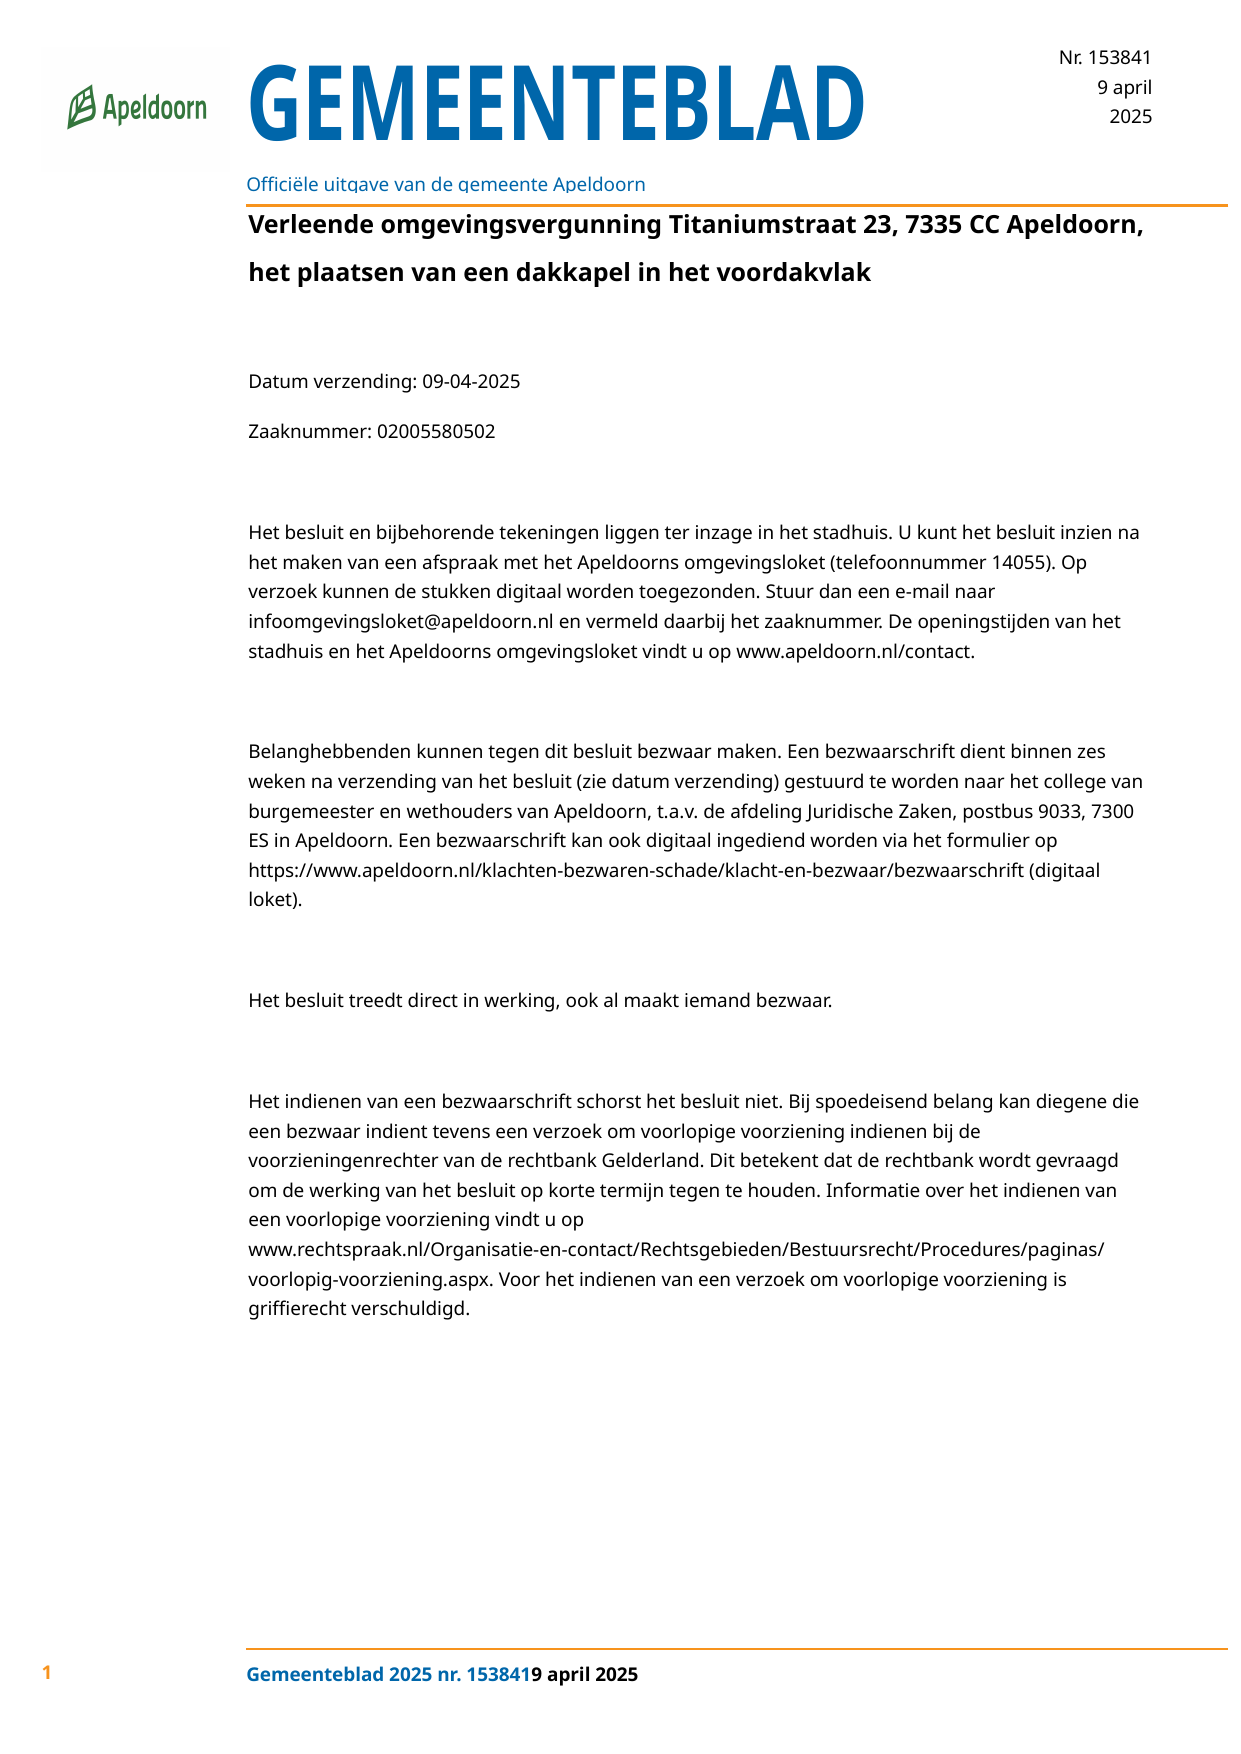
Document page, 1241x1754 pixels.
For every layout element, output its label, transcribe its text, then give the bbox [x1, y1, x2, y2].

text Belanghebbenden kunnen tegen dit besluit bezwaar maken. Een bezwaarschrift dient binnen zes weken na verzending van het besluit (zie datum verzending) gestuurd te worden naar het college van burgemeester en wethouders van Apeldoorn, t.a.v. de afdeling Juridische Zaken, postbus 9033, 7300 ES in Apeldoorn. Een bezwaarschrift kan ook digitaal ingediend worden via het formulier op https://www.apeldoorn.nl/klachten-bezwaren-schade/klacht-en-bezwaar/bezwaarschrift (digitaal loket). [248, 739, 1152, 912]
text Het besluit en bijbehorende tekeningen liggen ter inzage in het stadhuis. U kunt het besluit inzien na het maken van een afspraak met het Apeldoorns omgevingsloket (telefoonnummer 14055). Op verzoek kunnen de stukken digitaal worden toegezonden. Stuur dan een e-mail naar infoomgevingsloket@apeldoorn.nl en vermeld daarbij het zaaknummer. De openingstijden van het stadhuis en het Apeldoorns omgevingsloket vindt u op www.apeldoorn.nl/contact. [248, 519, 1152, 664]
text Verleende omgevingsvergunning Titaniumstraat 23, 7335 CC Apeldoorn, het plaatsen van een dakkapel in het voordakvlak [248, 207, 1152, 288]
text Het indienen van een bezwaarschrift schorst het besluit niet. Bij spoedeisend belang kan diegene die een bezwaar indient tevens een verzoek om voorlopige voorziening indienen bij de voorzieningenrechter van de rechtbank Gelderland. Dit betekent dat de rechtbank wordt gevraagd om de werking van het besluit op korte termijn tegen te houden. Informatie over het indienen van een voorlopige voorziening vindt u op www.rechtspraak.nl/Organisatie-en-contact/Rechtsgebieden/Bestuursrecht/Procedures/paginas/voorlopig-voorziening.aspx. Voor het indienen van een verzoek om voorlopige voorziening is griffierecht verschuldigd. [248, 1088, 1152, 1321]
text Het besluit treedt direct in werking, ook al maakt iemand bezwaar. [248, 987, 1152, 1013]
text Zaaknummer: 02005580502 [248, 419, 1152, 444]
picture [41, 47, 231, 172]
text Datum verzending: 09-04-2025 [248, 368, 1152, 394]
